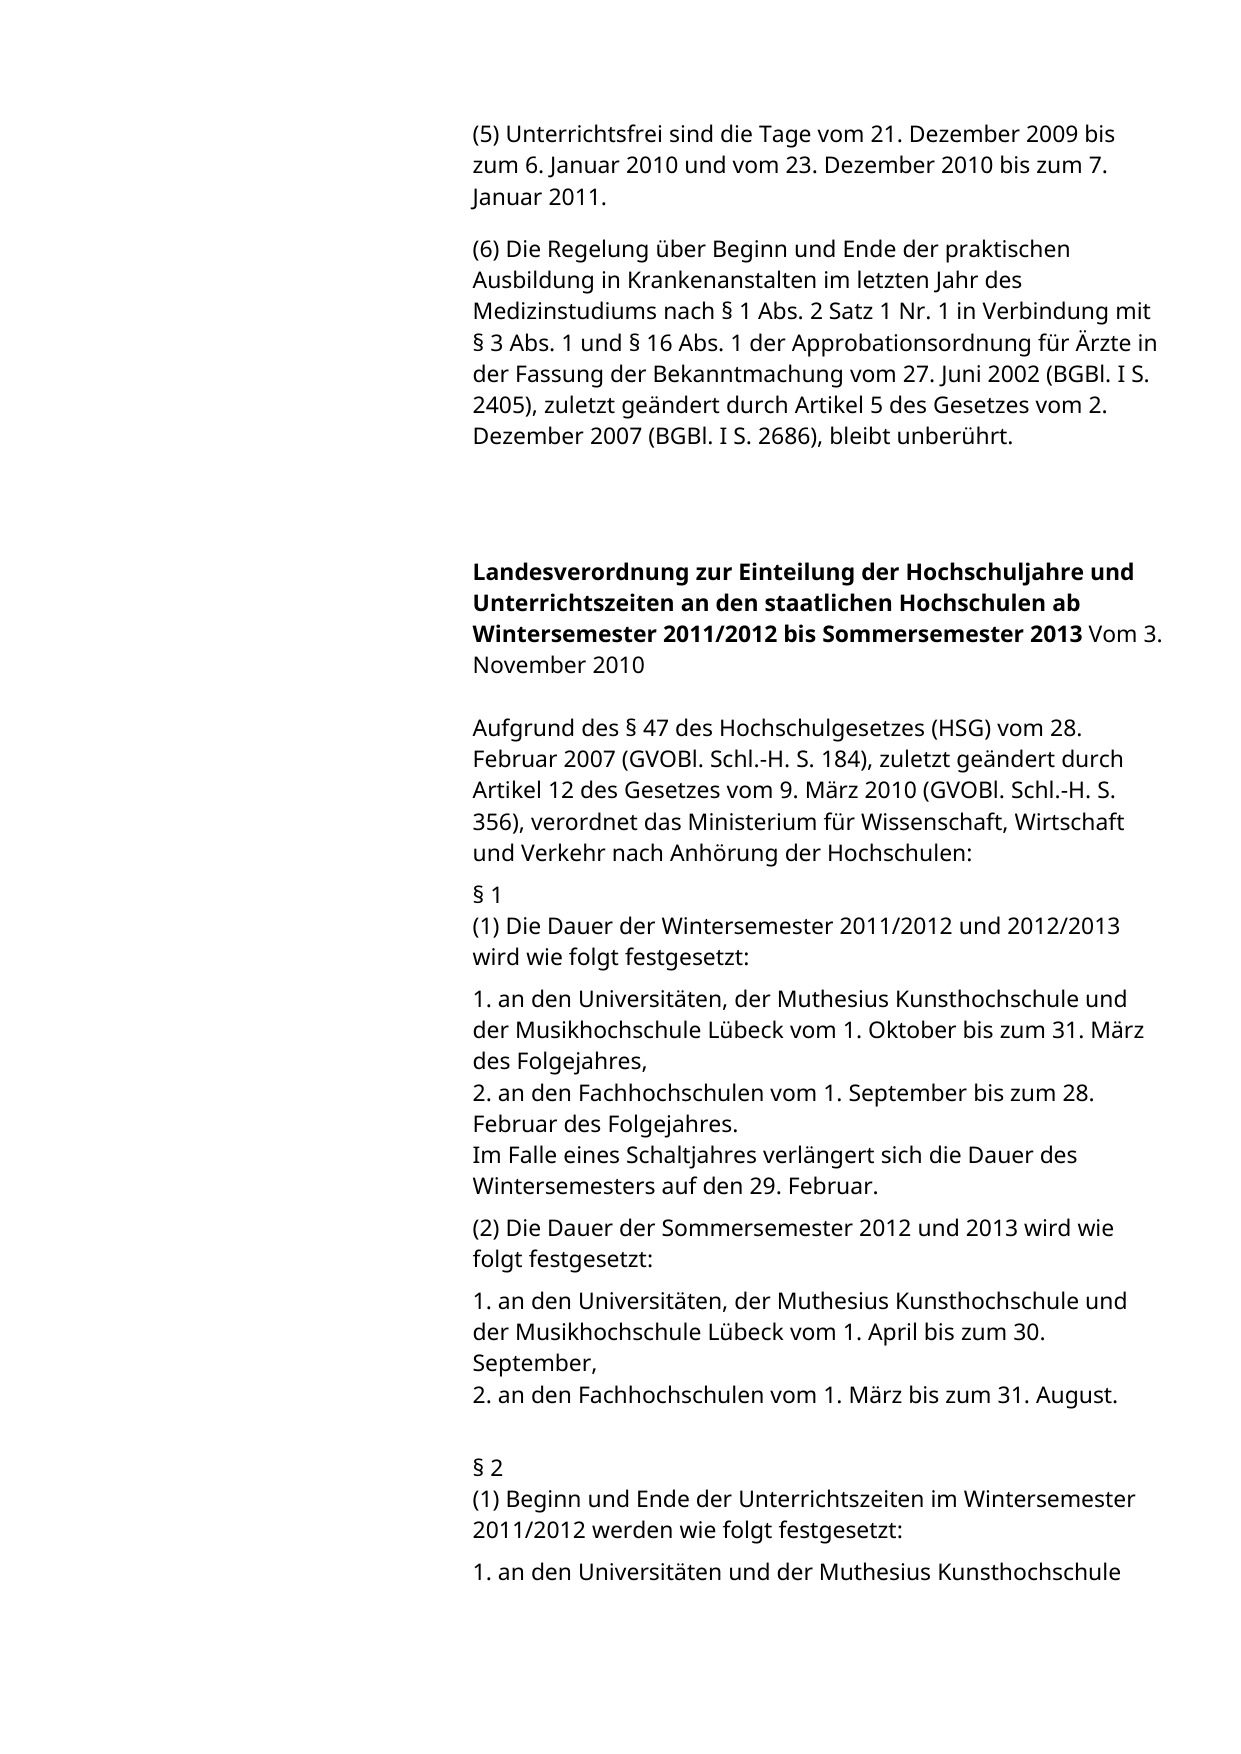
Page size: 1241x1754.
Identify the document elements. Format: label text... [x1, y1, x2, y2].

text (2) Die Dauer der Sommersemester 2012 und 2013 wird wie folgt festgesetzt: [472, 1212, 1166, 1274]
text 1. an den Universitäten, der Muthesius Kunsthochschule und der Musikhochschule Lübeck vom 1. April bis zum 30. September, [472, 1285, 1166, 1378]
text § 1 (1) Die Dauer der Wintersemester 2011/2012 und 2012/2013 wird wie folgt festgesetzt: [472, 878, 1166, 972]
text (6) Die Regelung über Beginn und Ende der praktischen Ausbildung in Krankenanstalten im letzten Jahr des Medizinstudiums nach § 1 Abs. 2 Satz 1 Nr. 1 in Verbindung mit § 3 Abs. 1 und § 16 Abs. 1 der Approbationsordnung für Ärzte in der Fassung der Bekanntmachung vom 27. Juni 2002 (BGBl. I S. 2405), zuletzt geändert durch Artikel 5 des Gesetzes vom 2. Dezember 2007 (BGBl. I S. 2686), bleibt unberührt. [472, 233, 1166, 451]
text Aufgrund des § 47 des Hochschulgesetzes (HSG) vom 28. Februar 2007 (GVOBl. Schl.-H. S. 184), zuletzt geändert durch Artikel 12 des Gesetzes vom 9. März 2010 (GVOBl. Schl.-H. S. 356), verordnet das Ministerium für Wissenschaft, Wirtschaft und Verkehr nach Anhörung der Hochschulen: [472, 712, 1166, 868]
text (5) Unterrichtsfrei sind die Tage vom 21. Dezember 2009 bis zum 6. Januar 2010 und vom 23. Dezember 2010 bis zum 7. Januar 2011. [472, 118, 1166, 212]
text 1. an den Universitäten und der Muthesius Kunsthochschule [472, 1556, 1166, 1587]
text 1. an den Universitäten, der Muthesius Kunsthochschule und der Musikhochschule Lübeck vom 1. Oktober bis zum 31. März des Folgejahres, [472, 983, 1166, 1076]
text 2. an den Fachhochschulen vom 1. März bis zum 31. August. [472, 1378, 1166, 1410]
text Landesverordnung zur Einteilung der Hochschuljahre und Unterrichtszeiten an den staatlichen Hochschulen ab Wintersemester 2011/2012 bis Sommersemester 2013 Vom 3. November 2010 [472, 556, 1166, 681]
text § 2 (1) Beginn und Ende der Unterrichtszeiten im Wintersemester 2011/2012 werden wie folgt festgesetzt: [472, 1451, 1166, 1545]
text Im Falle eines Schaltjahres verlängert sich die Dauer des Wintersemesters auf den 29. Februar. [472, 1139, 1166, 1201]
text 2. an den Fachhochschulen vom 1. September bis zum 28. Februar des Folgejahres. [472, 1076, 1166, 1139]
